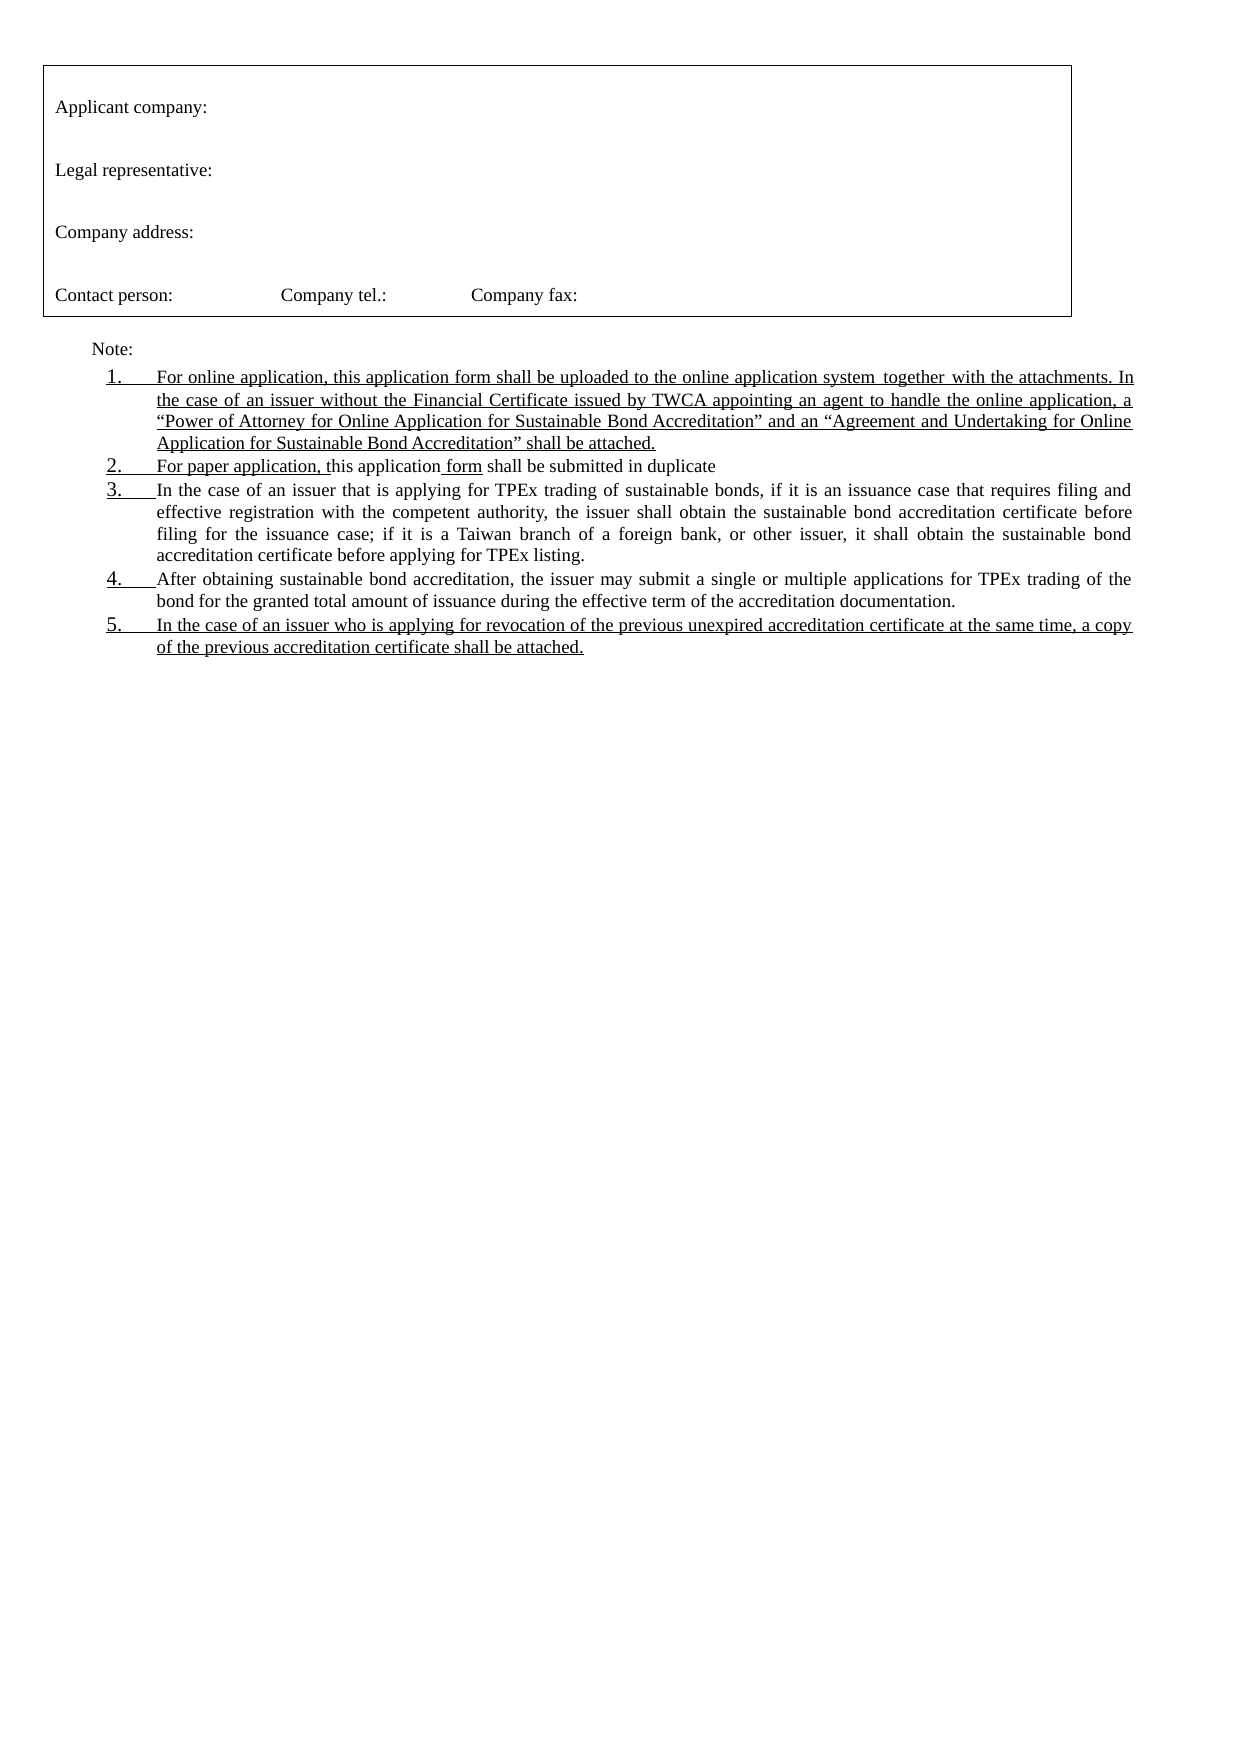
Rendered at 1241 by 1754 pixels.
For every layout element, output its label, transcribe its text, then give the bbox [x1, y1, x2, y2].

list For online application, this application form shall be uploaded to the online application system together with the attachments. In [106, 360, 1134, 384]
list In the case of an issuer that is applying for TPEx trading of sustainable bonds, if it is an issuance case that requires filing and effective registration with the competent authority, the issuer shall obtain the sustainable bond accreditation certificate before filing for the issuance case; if it is a Taiwan branch of a foreign bank, or other issuer, it shall obtain the sustainable bond accreditation certificate before applying for TPEx listing. [106, 477, 1134, 566]
list For paper application, this application form shall be submitted in duplicate [106, 453, 1134, 477]
list In the case of an issuer who is applying for revocation of the previous unexpired accreditation certificate at the same time, a copy of the previous accreditation certificate shall be attached. [106, 612, 1134, 657]
list After obtaining sustainable bond accreditation, the issuer may submit a single or multiple applications for TPEx trading of the bond for the granted total amount of issuance during the effective term of the accreditation documentation. [106, 566, 1134, 612]
table_cell Applicant company: Legal representative: Company address: Contact person: Company tel.: Company fax: [44, 66, 1071, 316]
text Note: [91, 338, 1134, 360]
list the case of an issuer without the Financial Certificate issued by TWCA appointing an agent to handle the online application, a “Power of Attorney for Online Application for Sustainable Bond Accreditation” and an “Agreement and Undertaking for Online Application for Sustainable Bond Accreditation” shall be attached. [106, 385, 1134, 453]
